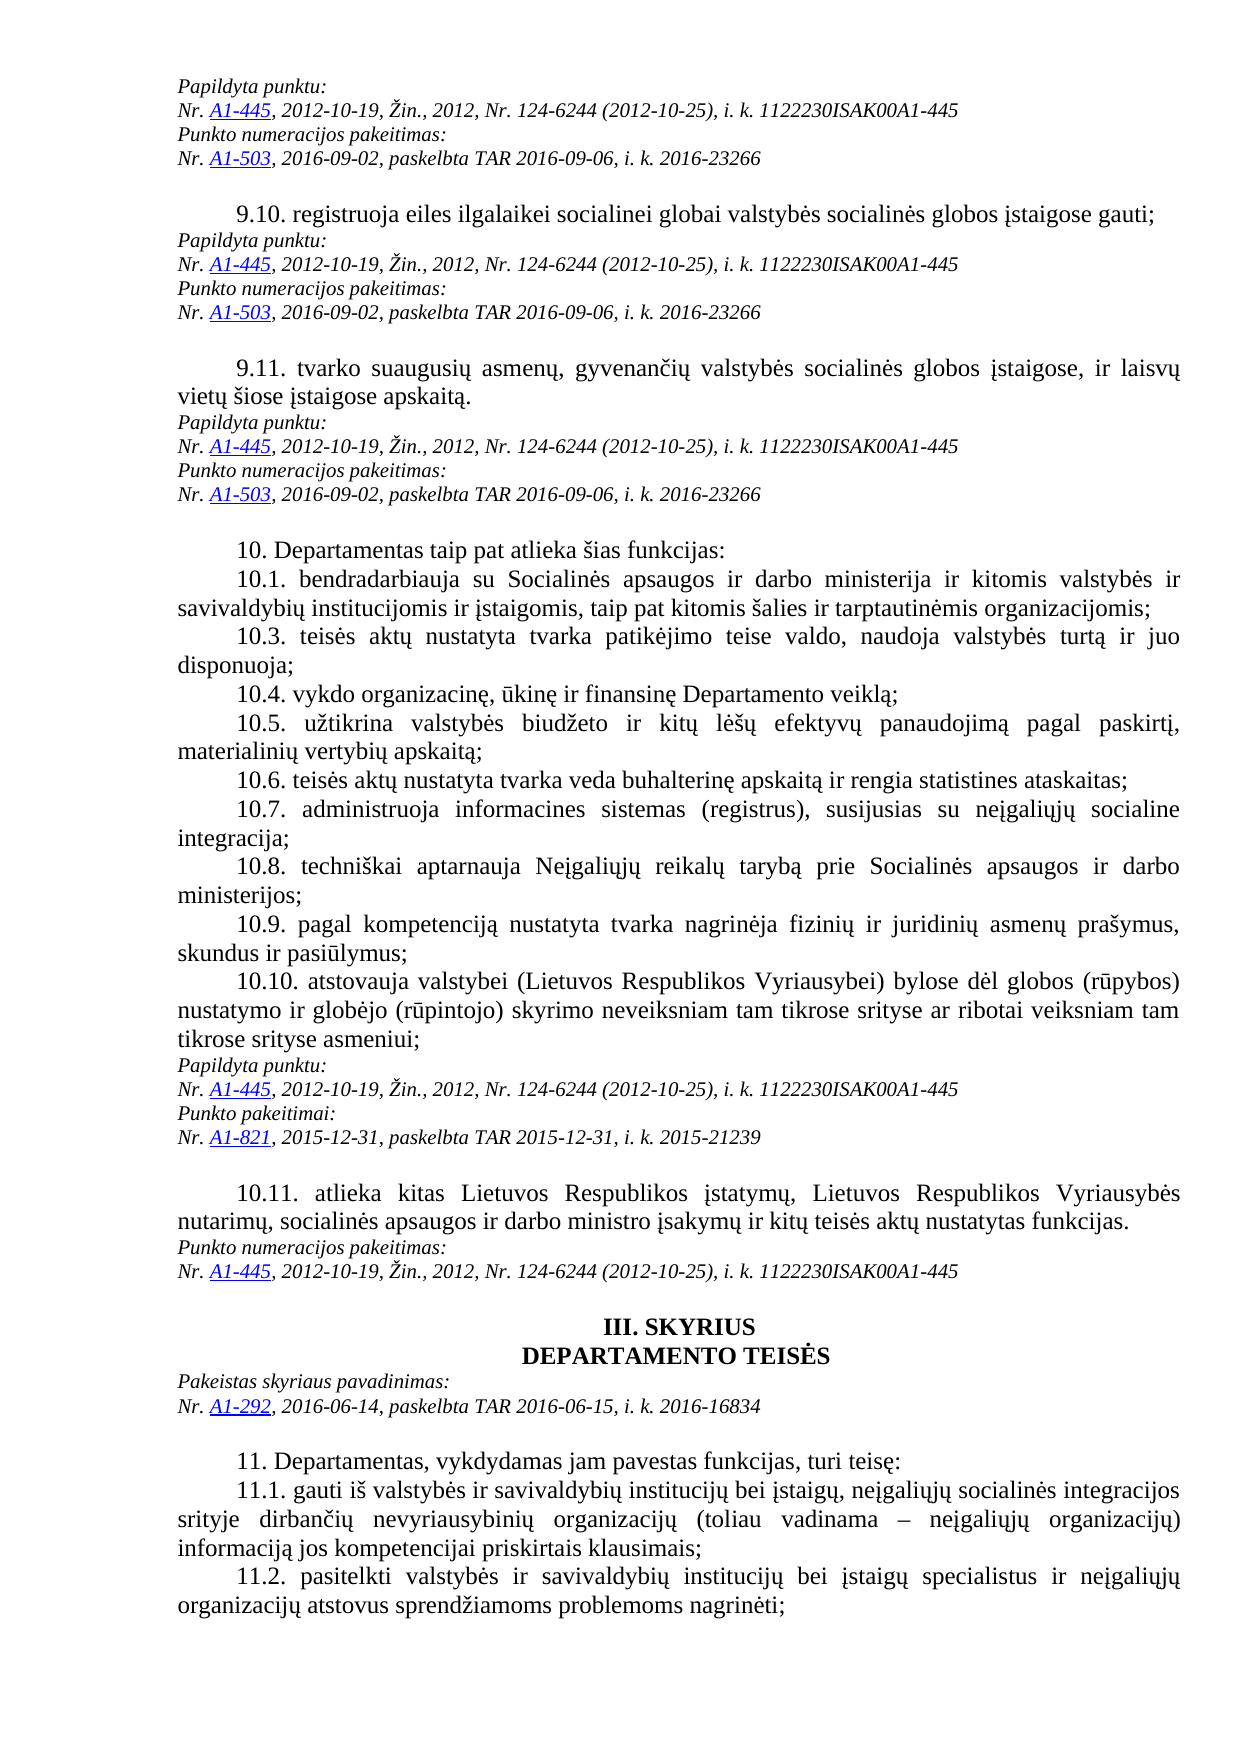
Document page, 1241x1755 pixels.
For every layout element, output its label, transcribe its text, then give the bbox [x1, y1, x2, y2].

text 10.3. teisės aktų nustatyta tvarka patikėjimo teise valdo, naudoja valstybės turtą ir juo disponuoja; [177, 621, 1181, 679]
text Papildyta punktu: [177, 410, 1181, 434]
text 10.10. atstovauja valstybei (Lietuvos Respublikos Vyriausybei) bylose dėl globos (rūpybos) nustatymo ir globėjo (rūpintojo) skyrimo neveiksniam tam tikrose srityse ar ribotai veiksniam tam tikrose srityse asmeniui; [177, 966, 1181, 1053]
text 10.11. atlieka kitas Lietuvos Respublikos įstatymų, Lietuvos Respublikos Vyriausybės nutarimų, socialinės apsaugos ir darbo ministro įsakymų ir kitų teisės aktų nustatytas funkcijas. [177, 1178, 1181, 1235]
text Punkto numeracijos pakeitimas: [177, 1235, 1181, 1259]
text 11.2. pasitelkti valstybės ir savivaldybių institucijų bei įstaigų specialistus ir neįgaliųjų organizacijų atstovus sprendžiamoms problemoms nagrinėti; [177, 1561, 1181, 1619]
text Nr. A1-292, 2016-06-14, paskelbta TAR 2016-06-15, i. k. 2016-16834 [177, 1393, 1181, 1418]
text Nr. A1-445, 2012-10-19, Žin., 2012, Nr. 124-6244 (2012-10-25), i. k. 1122230ISAK00A1-445 [177, 1077, 1181, 1101]
text Pakeistas skyriaus pavadinimas: [177, 1369, 1181, 1393]
text Nr. A1-445, 2012-10-19, Žin., 2012, Nr. 124-6244 (2012-10-25), i. k. 1122230ISAK00A1-445 [177, 1259, 1181, 1283]
text 9.10. registruoja eiles ilgalaikei socialinei globai valstybės socialinės globos įstaigose gauti; [177, 199, 1181, 228]
text Nr. A1-503, 2016-09-02, paskelbta TAR 2016-09-06, i. k. 2016-23266 [177, 300, 1181, 324]
text Papildyta punktu: [177, 1053, 1181, 1077]
text Punkto numeracijos pakeitimas: [177, 122, 1181, 146]
text Nr. A1-503, 2016-09-02, paskelbta TAR 2016-09-06, i. k. 2016-23266 [177, 482, 1181, 506]
text 10.6. teisės aktų nustatyta tvarka veda buhalterinę apskaitą ir rengia statistines ataskaitas; [177, 765, 1181, 794]
text 9.11. tvarko suaugusių asmenų, gyvenančių valstybės socialinės globos įstaigose, ir laisvų vietų šiose įstaigose apskaitą. [177, 353, 1181, 410]
text Punkto numeracijos pakeitimas: [177, 458, 1181, 482]
text DEPARTAMENTO TEISĖS [177, 1341, 1181, 1369]
text 10.4. vykdo organizacinę, ūkinę ir finansinę Departamento veiklą; [177, 679, 1181, 708]
text Nr. A1-445, 2012-10-19, Žin., 2012, Nr. 124-6244 (2012-10-25), i. k. 1122230ISAK00A1-445 [177, 252, 1181, 276]
text 10.7. administruoja informacines sistemas (registrus), susijusias su neįgaliųjų socialine integracija; [177, 794, 1181, 851]
text III. skyrius [177, 1312, 1181, 1341]
text Papildyta punktu: [177, 228, 1181, 252]
text 10.5. užtikrina valstybės biudžeto ir kitų lėšų efektyvų panaudojimą pagal paskirtį, materialinių vertybių apskaitą; [177, 708, 1181, 765]
text Nr. A1-445, 2012-10-19, Žin., 2012, Nr. 124-6244 (2012-10-25), i. k. 1122230ISAK00A1-445 [177, 98, 1181, 122]
text Punkto pakeitimai: [177, 1101, 1181, 1125]
text 10.8. techniškai aptarnauja Neįgaliųjų reikalų tarybą prie Socialinės apsaugos ir darbo ministerijos; [177, 851, 1181, 909]
text 11. Departamentas, vykdydamas jam pavestas funkcijas, turi teisę: [177, 1446, 1181, 1475]
text Nr. A1-503, 2016-09-02, paskelbta TAR 2016-09-06, i. k. 2016-23266 [177, 146, 1181, 170]
text 10.1. bendradarbiauja su Socialinės apsaugos ir darbo ministerija ir kitomis valstybės ir savivaldybių institucijomis ir įstaigomis, taip pat kitomis šalies ir tarptautinėmis organizacijomis; [177, 564, 1181, 621]
text 10.9. pagal kompetenciją nustatyta tvarka nagrinėja fizinių ir juridinių asmenų prašymus, skundus ir pasiūlymus; [177, 909, 1181, 966]
text 10. Departamentas taip pat atlieka šias funkcijas: [177, 535, 1181, 564]
text Nr. A1-821, 2015-12-31, paskelbta TAR 2015-12-31, i. k. 2015-21239 [177, 1125, 1181, 1149]
text 11.1. gauti iš valstybės ir savivaldybių institucijų bei įstaigų, neįgaliųjų socialinės integracijos srityje dirbančių nevyriausybinių organizacijų (toliau vadinama – neįgaliųjų organizacijų) informaciją jos kompetencijai priskirtais klausimais; [177, 1475, 1181, 1561]
text Punkto numeracijos pakeitimas: [177, 276, 1181, 300]
text Nr. A1-445, 2012-10-19, Žin., 2012, Nr. 124-6244 (2012-10-25), i. k. 1122230ISAK00A1-445 [177, 434, 1181, 458]
text Papildyta punktu: [177, 74, 1181, 98]
